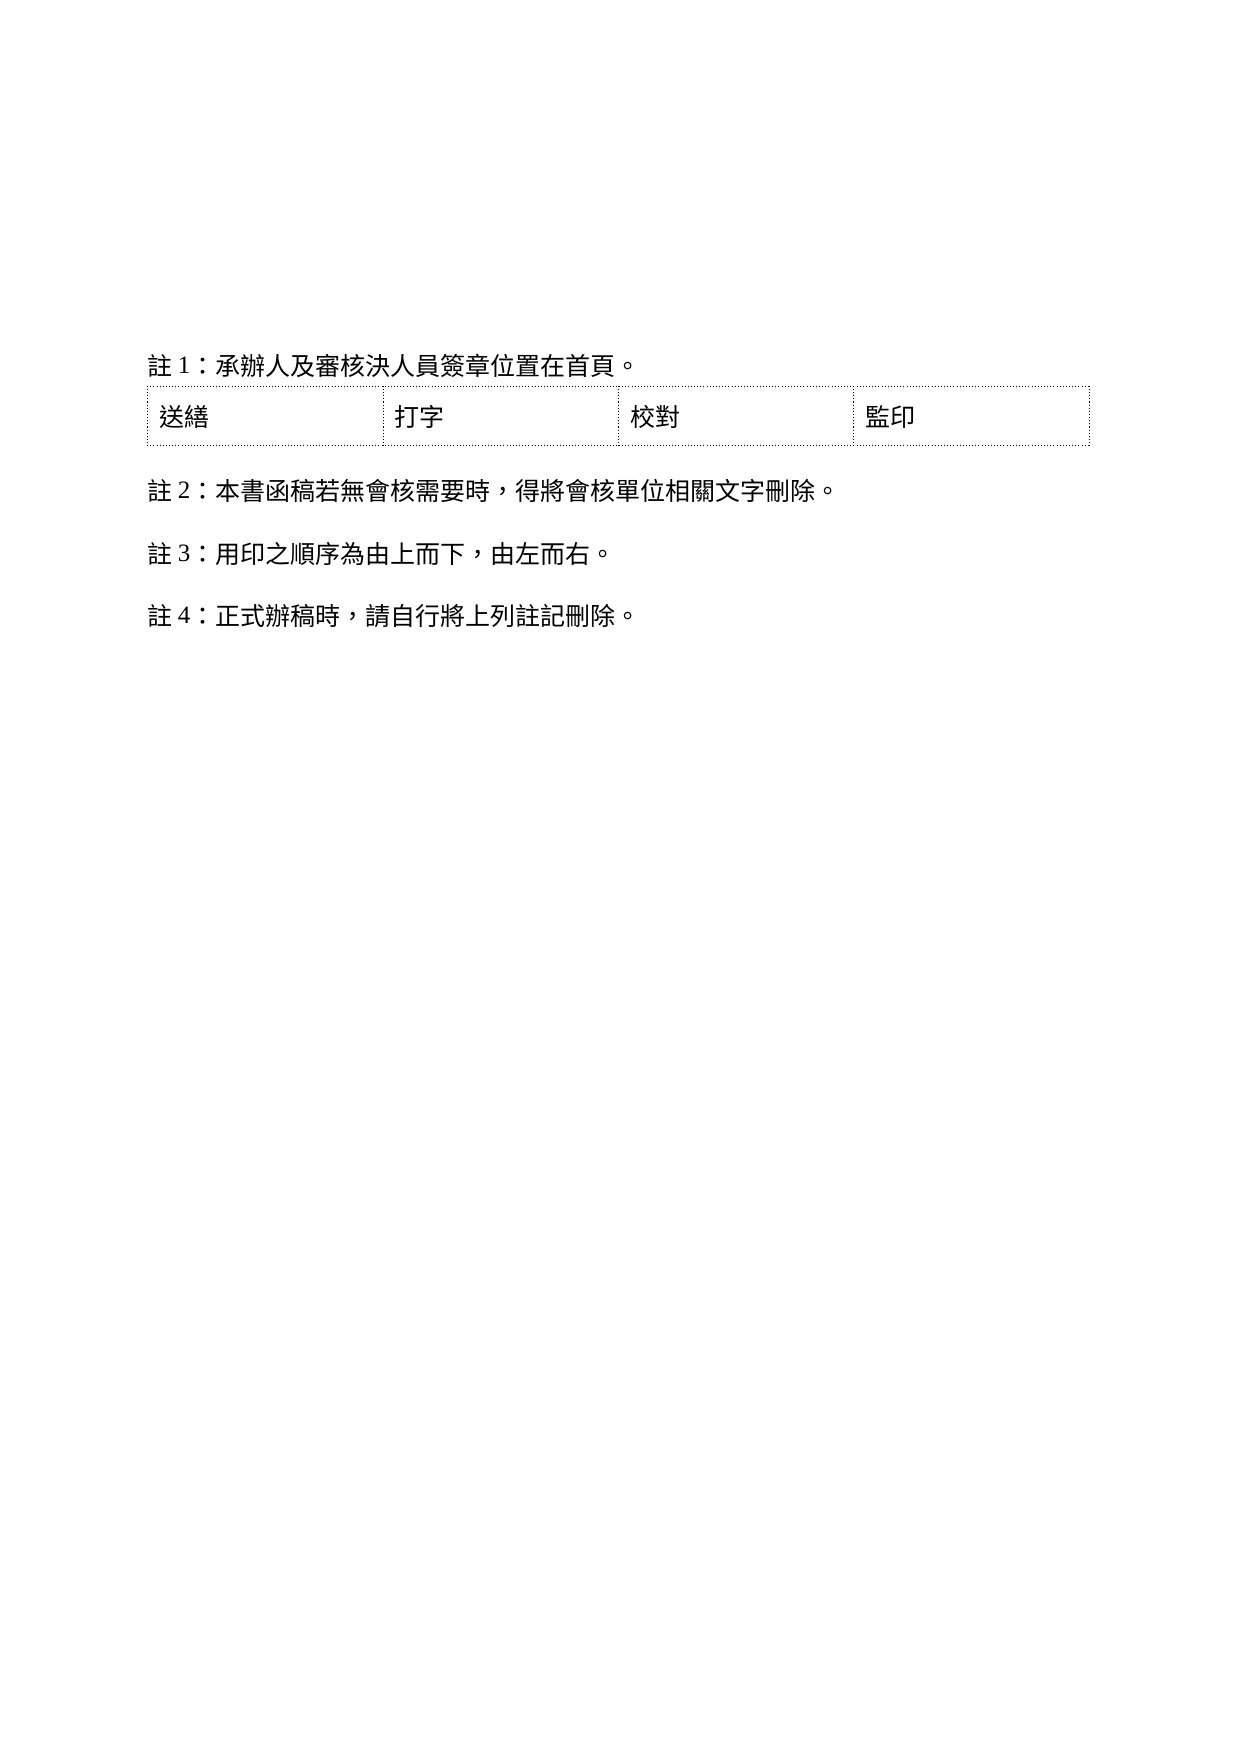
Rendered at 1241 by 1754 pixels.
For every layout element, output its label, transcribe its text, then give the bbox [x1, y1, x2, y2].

text 註4：正式辦稿時，請自行將上列註記刪除。 [148, 573, 1092, 636]
text 註2：本書函稿若無會核需要時，得將會核單位相關文字刪除。 [148, 448, 1092, 511]
text 註3：用印之順序為由上而下，由左而右。 [148, 511, 1092, 573]
table_header 送繕 [148, 386, 383, 445]
table_header 監印 [854, 386, 1089, 445]
table_header 打字 [383, 386, 618, 445]
text 註1：承辦人及審核決人員簽章位置在首頁。 [148, 323, 1092, 386]
table_header 校對 [619, 386, 854, 445]
